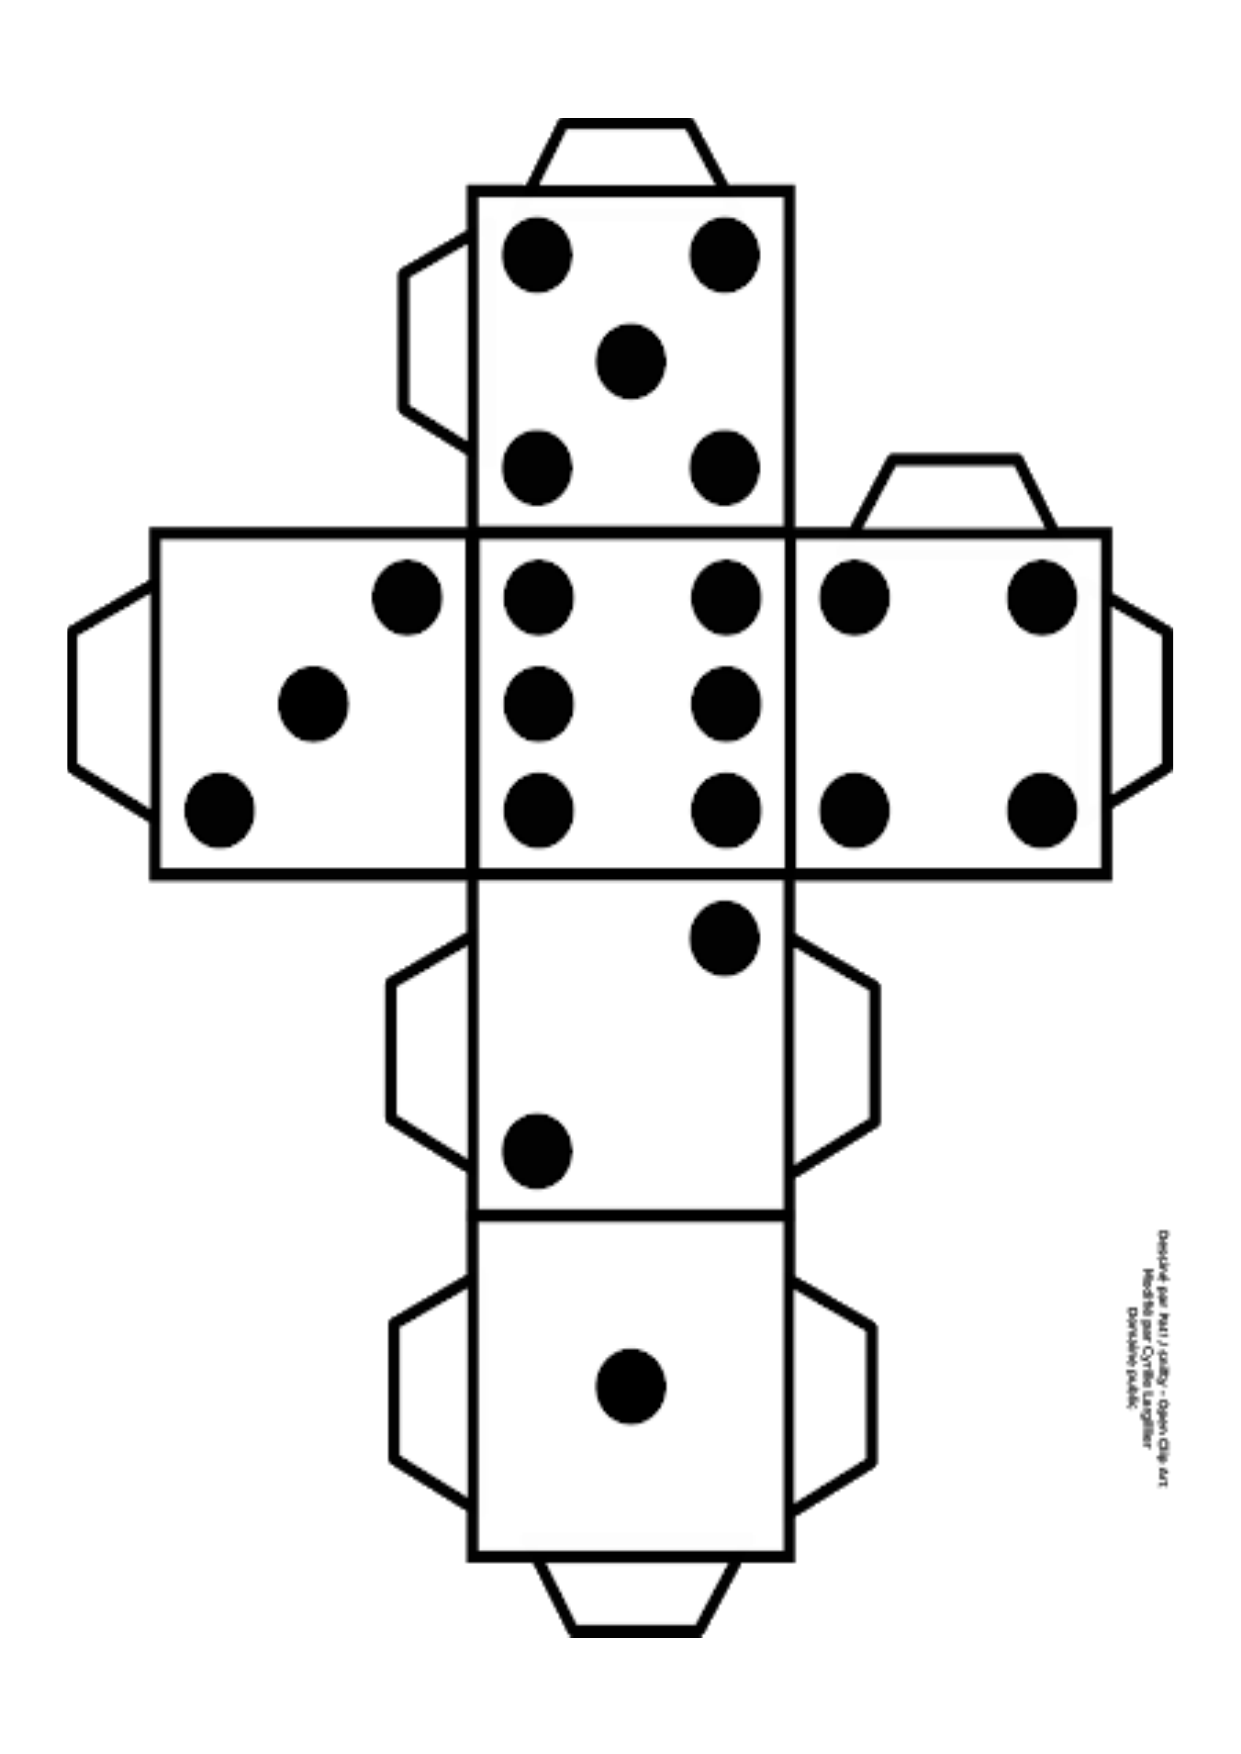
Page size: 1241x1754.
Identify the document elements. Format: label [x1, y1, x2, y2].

picture [67, 118, 1174, 1638]
